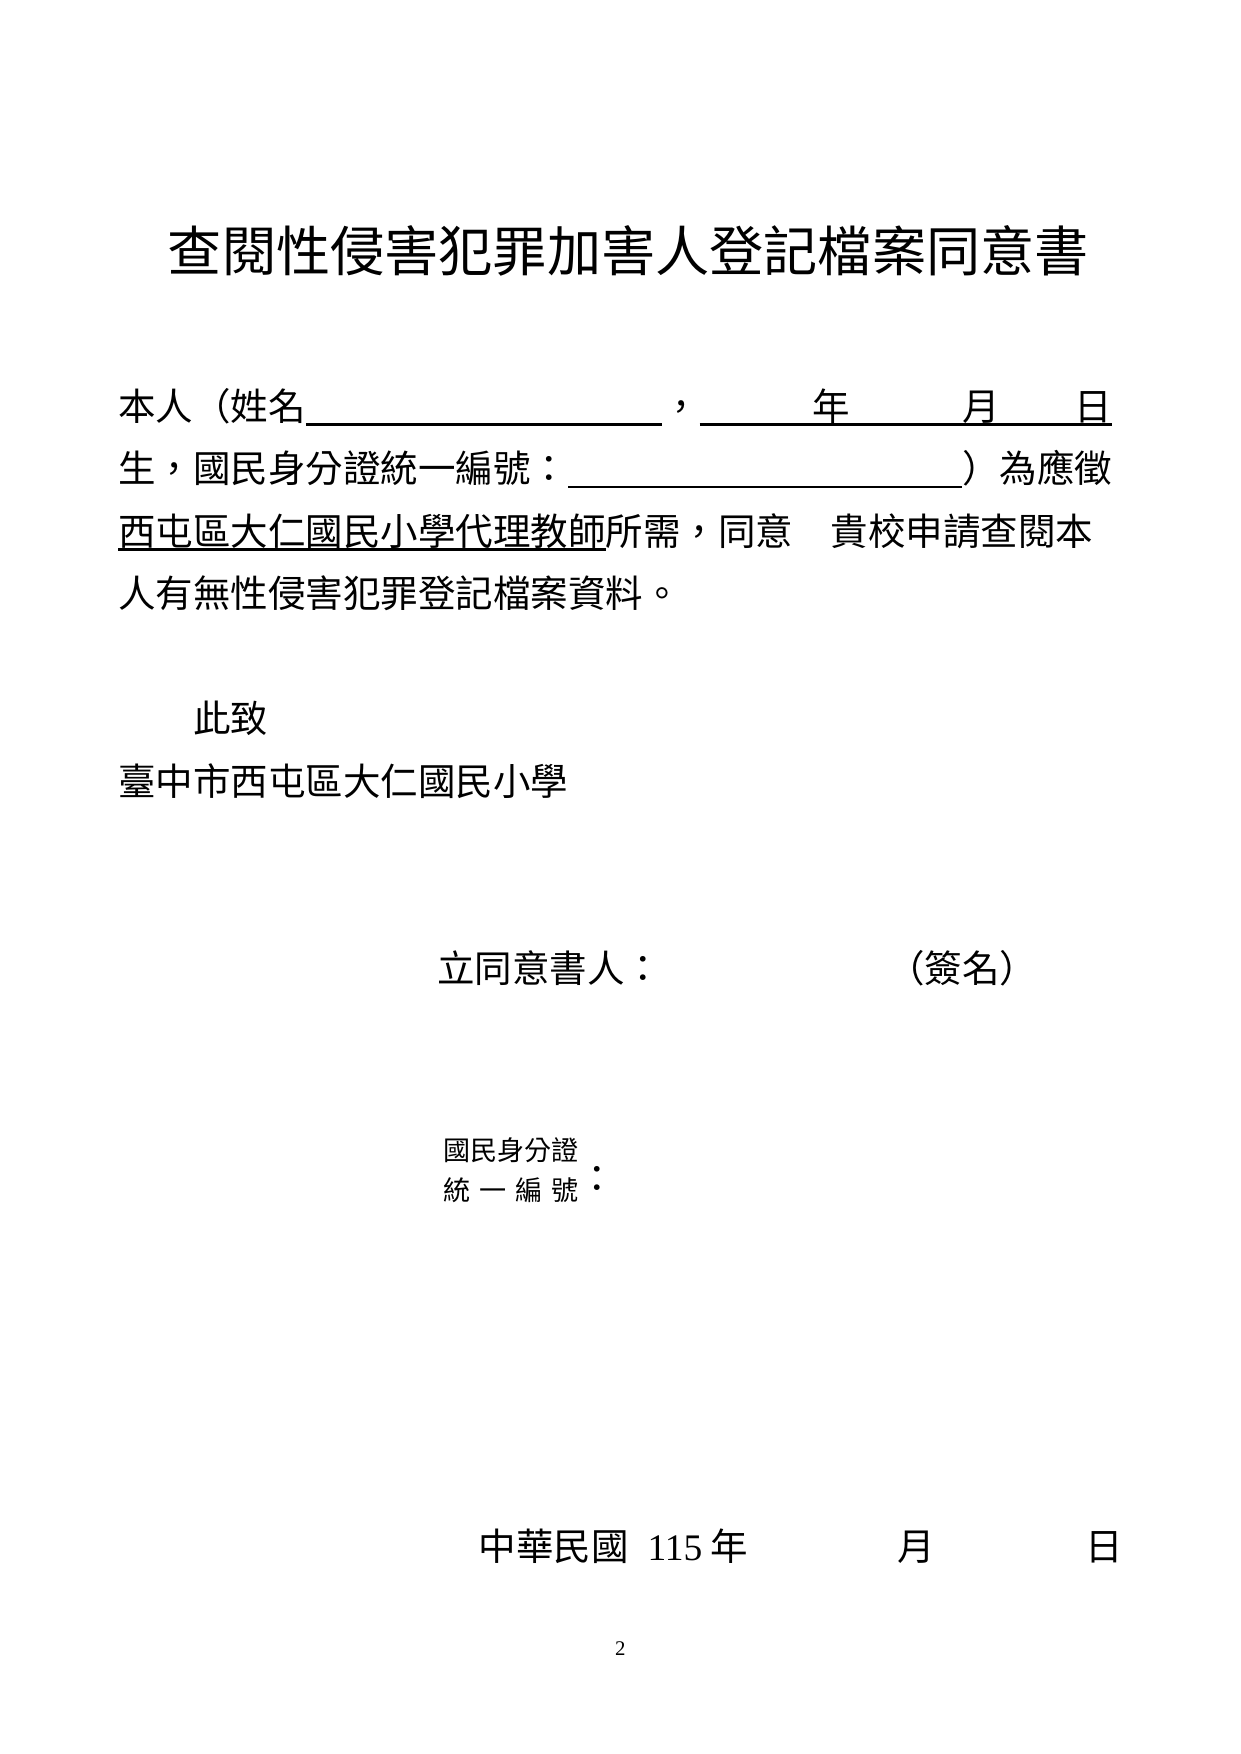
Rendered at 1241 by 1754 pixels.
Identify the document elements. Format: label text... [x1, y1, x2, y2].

text 中華民國 115年 月 日 [118, 1503, 1122, 1565]
text 此致 [118, 675, 1122, 737]
text 國民身分證統一編號： [118, 1096, 1122, 1221]
text 本人（姓名 ， 年 月 日生，國民身分證統一編號： ）為應徵西屯區大仁國民小學代理教師所需，同意 貴校申請查閱本人有無性侵害犯罪登記檔案資料。 [118, 362, 1122, 612]
text 立同意書人： （簽名） [118, 925, 1122, 987]
text 查閱性侵害犯罪加害人登記檔案同意書 [118, 175, 1138, 300]
text 臺中市西屯區大仁國民小學 [118, 737, 1122, 800]
